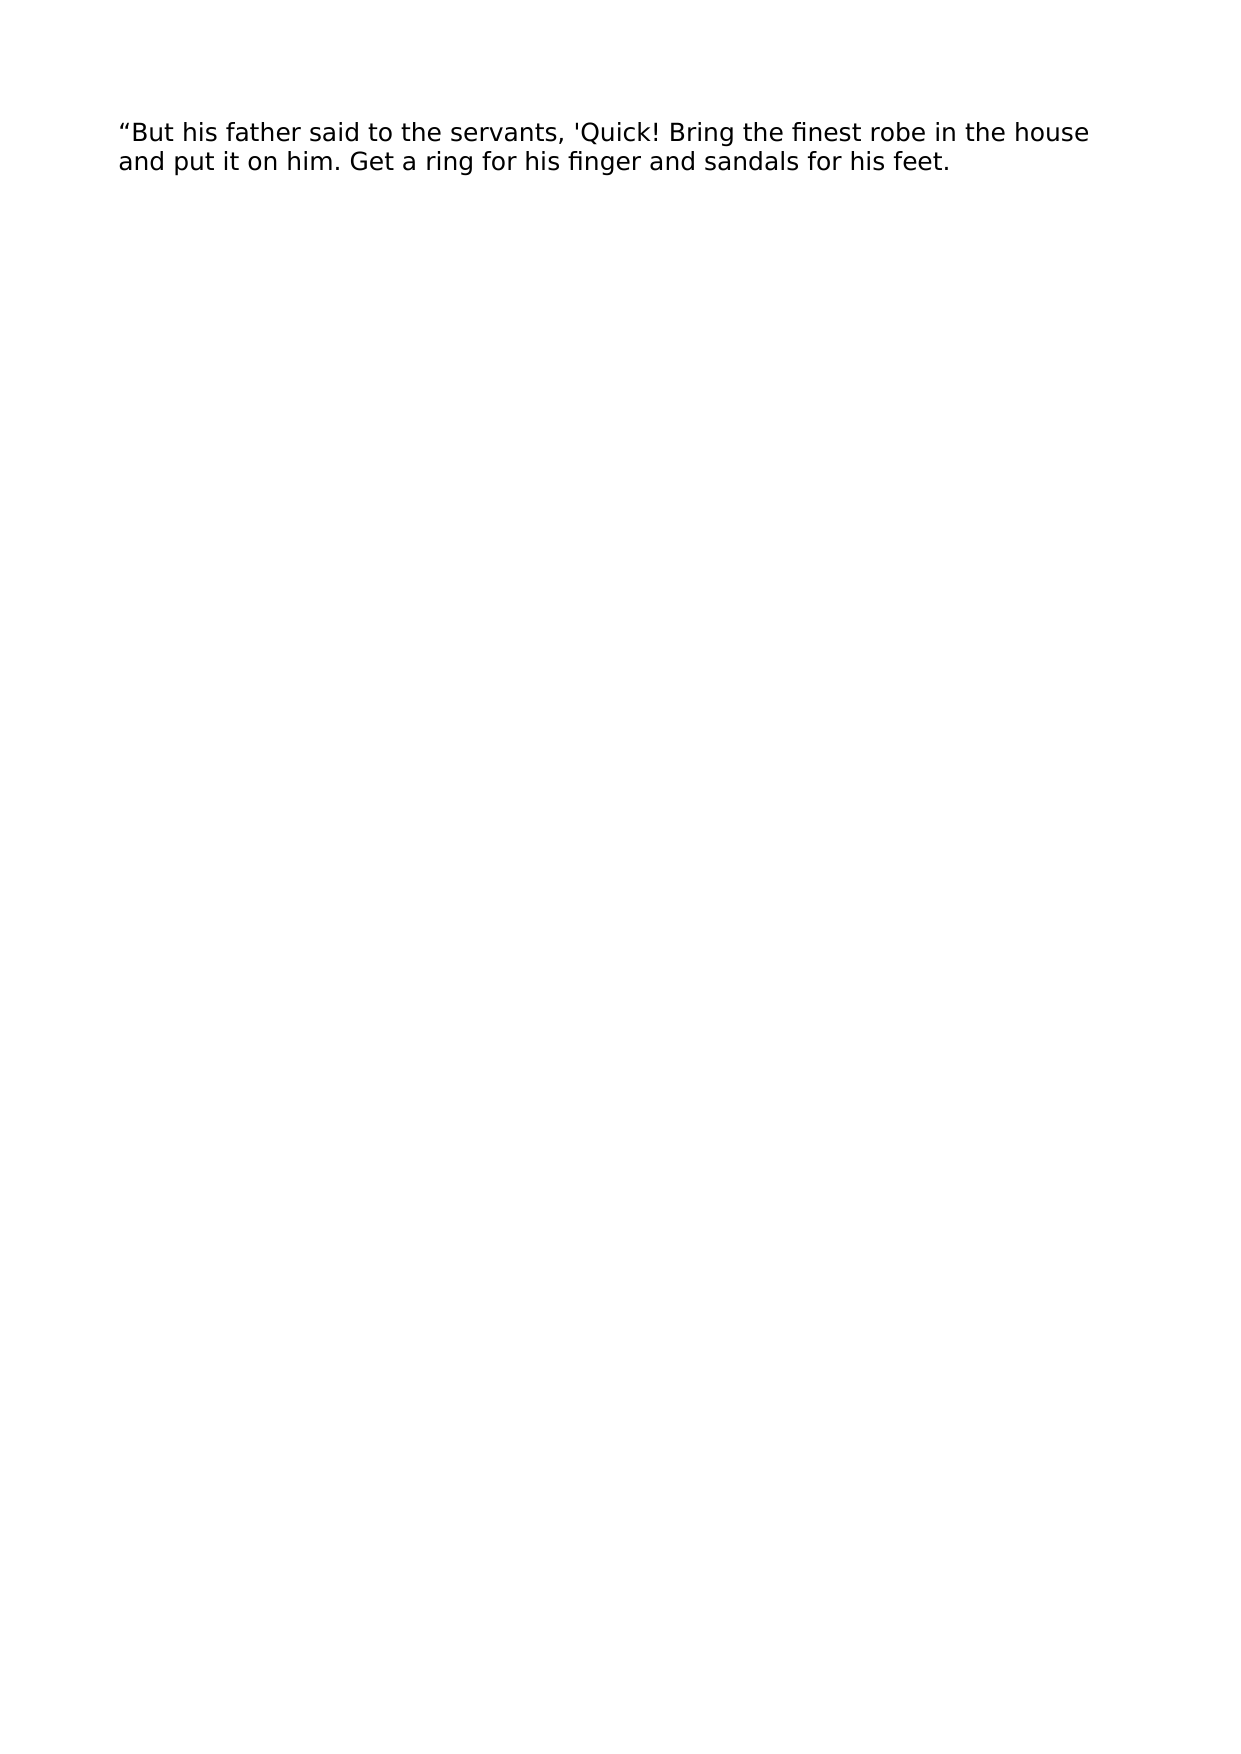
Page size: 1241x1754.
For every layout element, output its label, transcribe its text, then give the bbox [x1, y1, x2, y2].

text “But his father said to the servants, 'Quick! Bring the finest robe in the house and put it on him. Get a ring for his finger and sandals for his feet. [118, 118, 1122, 176]
